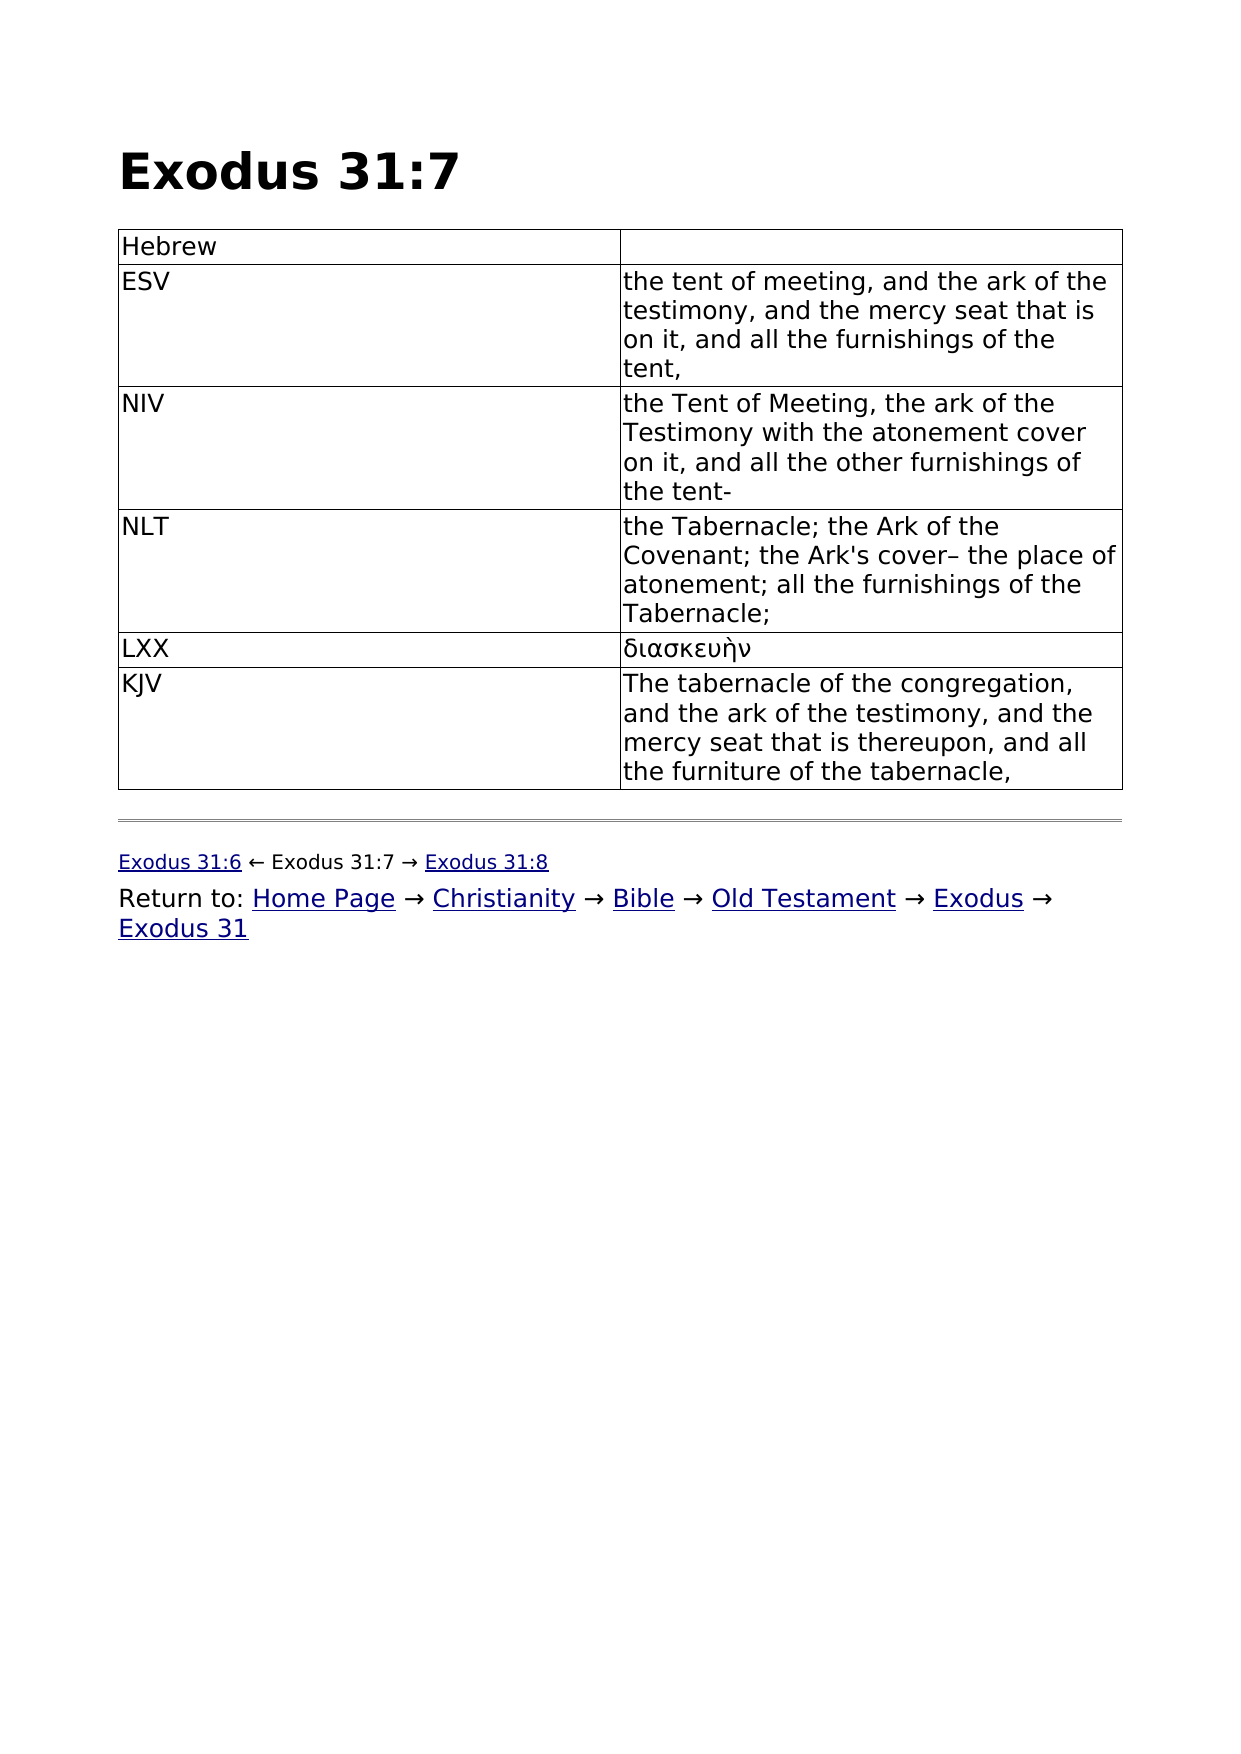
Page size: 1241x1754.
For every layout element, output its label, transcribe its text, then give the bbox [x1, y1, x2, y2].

subtitle Exodus 31:7 [118, 143, 1122, 201]
table_cell LXX [119, 633, 620, 667]
table_cell KJV [119, 668, 620, 789]
table_header [621, 230, 1122, 264]
table_cell ESV [119, 265, 620, 386]
table_cell διασκευὴν [621, 633, 1122, 667]
table_cell NIV [119, 387, 620, 509]
text Exodus 31:6 ← Exodus 31:7 → Exodus 31:8 [118, 851, 1122, 884]
table_cell the tent of meeting, and the ark of the testimony, and the mercy seat that is on it, and all the furnishings of the tent, [621, 265, 1122, 386]
table_header Hebrew [119, 230, 620, 264]
table_cell The tabernacle of the congregation, and the ark of the testimony, and the mercy seat that is thereupon, and all the furniture of the tabernacle, [621, 668, 1122, 789]
table_cell the Tent of Meeting, the ark of the Testimony with the atonement cover on it, and all the other furnishings of the tent- [621, 387, 1122, 509]
table_cell the Tabernacle; the Ark of the Covenant; the Ark's cover– the place of atonement; all the furnishings of the Tabernacle; [621, 510, 1122, 632]
text Return to: Home Page → Christianity → Bible → Old Testament → Exodus → Exodus 31 [118, 884, 1122, 943]
table_cell NLT [119, 510, 620, 632]
